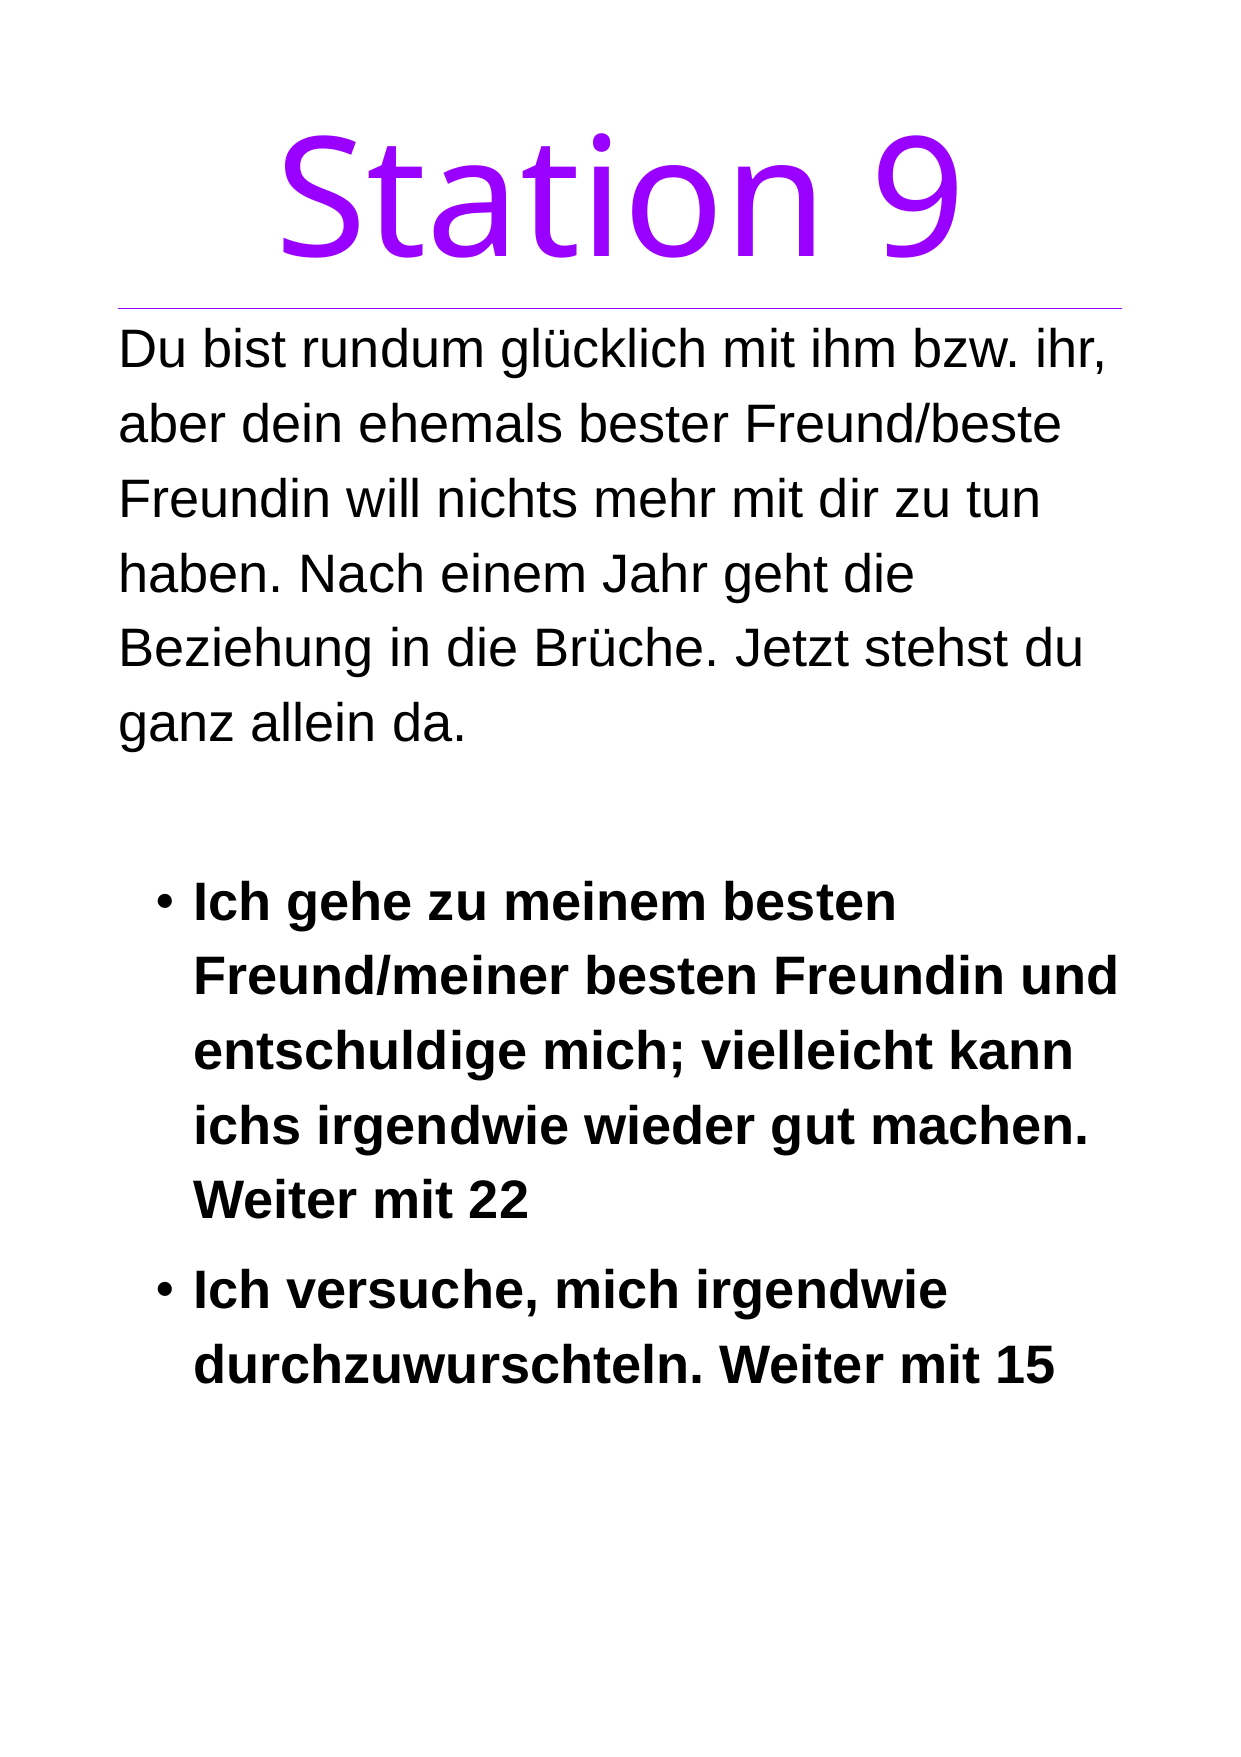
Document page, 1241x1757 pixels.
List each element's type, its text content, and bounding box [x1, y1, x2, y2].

list Ich gehe zu meinem besten Freund/meiner besten Freundin und entschuldige mich; vielleicht kann ichs irgendwie wieder gut machen. Weiter mit 22 [156, 869, 1122, 1230]
list Ich versuche, mich irgendwie durchzuwurschteln. Weiter mit 15 [156, 1257, 1122, 1394]
text Du bist rundum glücklich mit ihm bzw. ihr, aber dein ehemals bester Freund/beste Freundin will nichts mehr mit dir zu tun haben. Nach einem Jahr geht die Beziehung in die Brüche. Jetzt stehst du ganz allein da. [118, 317, 1122, 753]
